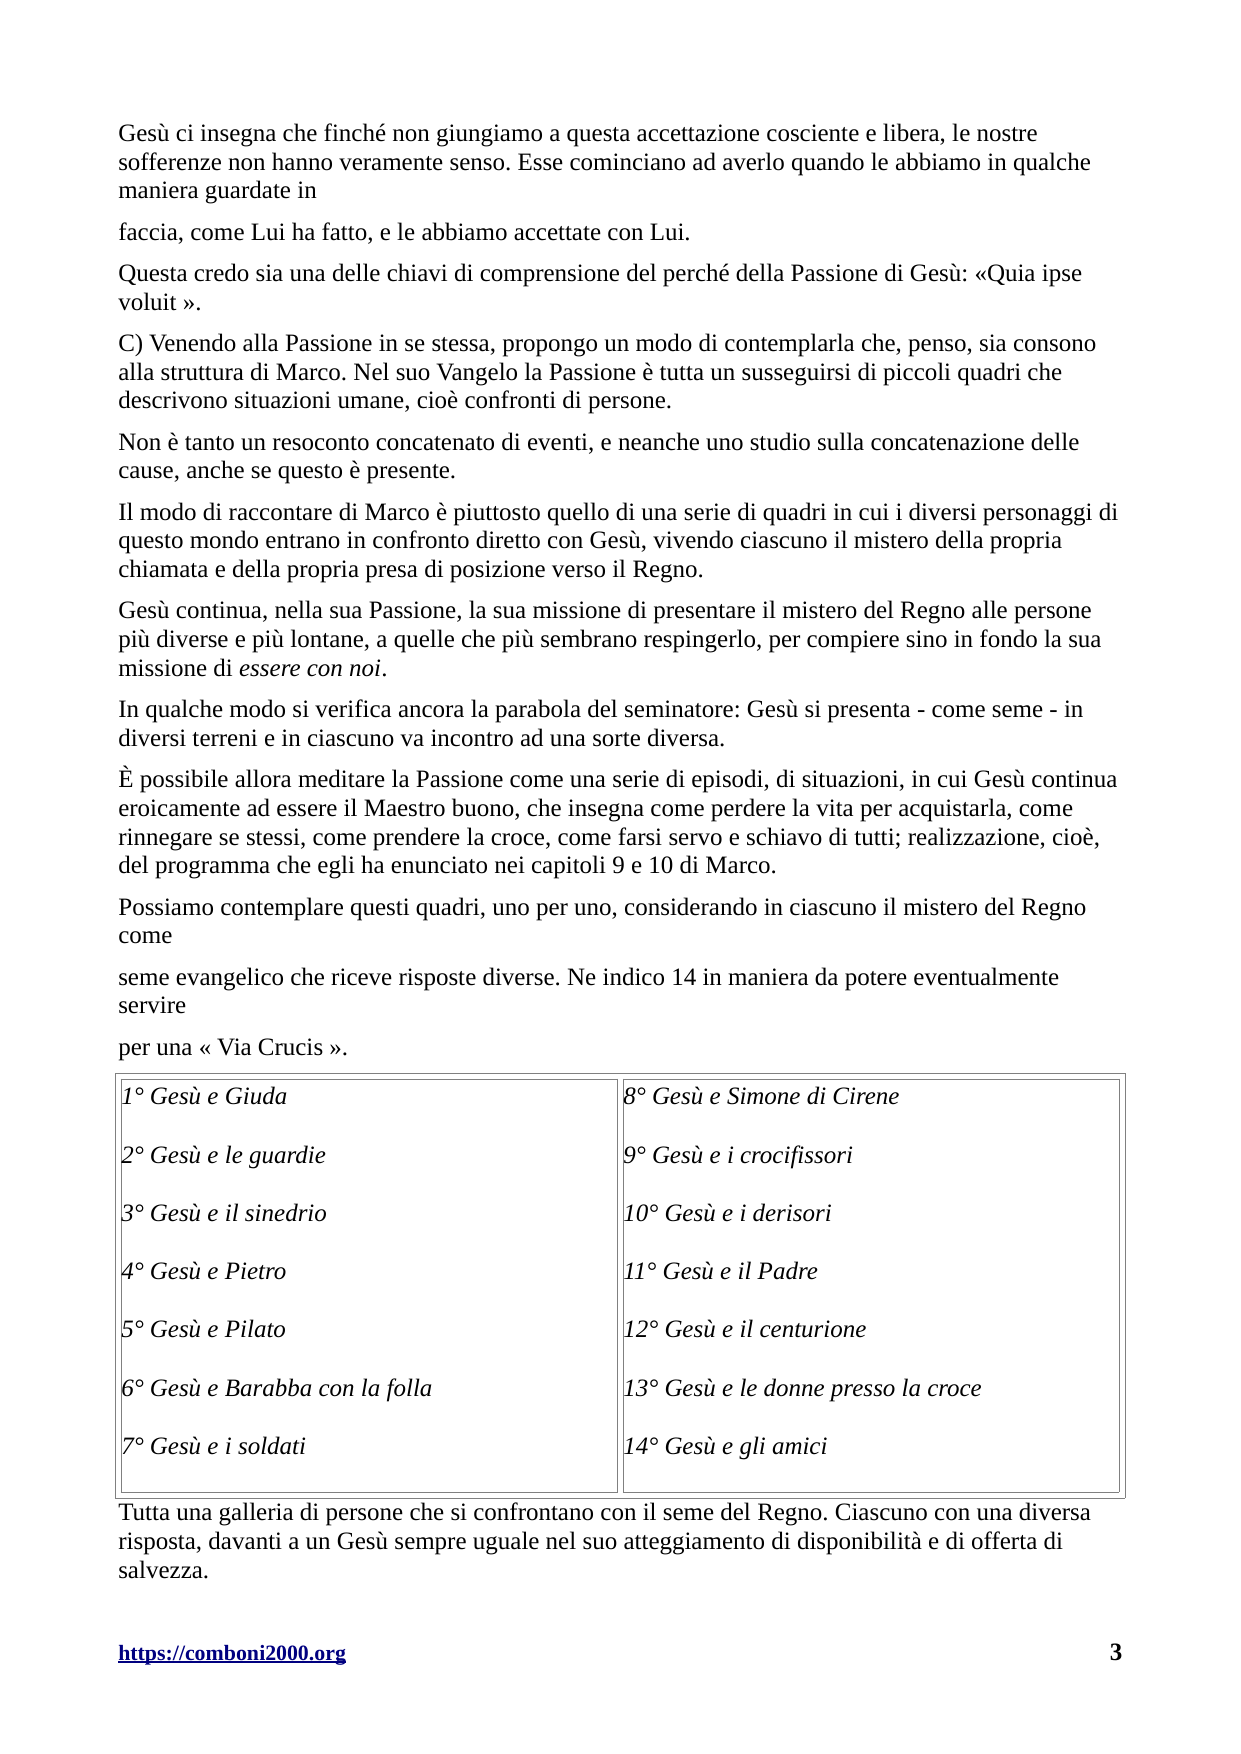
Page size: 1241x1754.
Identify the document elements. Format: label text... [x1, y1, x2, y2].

text Gesù continua, nella sua Passione, la sua missione di presentare il mistero del Regno alle persone più diverse e più lontane, a quelle che più sembrano respingerlo, per compiere sino in fondo la sua missione di essere con noi. [118, 596, 1122, 682]
text per una « Via Crucis ». [118, 1032, 1122, 1061]
text faccia, come Lui ha fatto, e le abbiamo accettate con Lui. [118, 217, 1122, 246]
text È possibile allora meditare la Passione come una serie di episodi, di situazioni, in cui Gesù continua eroicamente ad essere il Maestro buono, che insegna come perdere la vita per acquistarla, come rinnegare se stessi, come prendere la croce, come farsi servo e schiavo di tutti; realizzazione, cioè, del programma che egli ha enunciato nei capitoli 9 e 10 di Marco. [118, 764, 1122, 879]
text Il modo di raccontare di Marco è piuttosto quello di una serie di quadri in cui i diversi personaggi di questo mondo entrano in confronto diretto con Gesù, vivendo ciascuno il mistero della propria chiamata e della propria presa di posizione verso il Regno. [118, 497, 1122, 583]
text In qualche modo si verifica ancora la parabola del seminatore: Gesù si presenta - come seme - in diversi terreni e in ciascuno va incontro ad una sorte diversa. [118, 694, 1122, 752]
text Non è tanto un resoconto concatenato di eventi, e neanche uno studio sulla concatenazione delle cause, anche se questo è presente. [118, 427, 1122, 484]
text C) Venendo alla Passione in se stessa, propongo un modo di contemplarla che, penso, sia consono alla struttura di Marco. Nel suo Vangelo la Passione è tutta un susseguirsi di piccoli quadri che descrivono situazioni umane, cioè confronti di persone. [118, 328, 1122, 414]
table_header 8° Gesù e Simone di Cirene 9° Gesù e i crocifissori 10° Gesù e i derisori 11° Gesù e il Padre 12° Gesù e il centurione 13° Gesù e le donne presso la croce 14° Gesù e gli amici [620, 1074, 1122, 1492]
text Gesù ci insegna che finché non giungiamo a questa accettazione cosciente e libera, le nostre sofferenze non hanno veramente senso. Esse cominciano ad averlo quando le abbiamo in qualche maniera guardate in [118, 118, 1122, 204]
text Questa credo sia una delle chiavi di comprensione del perché della Passione di Gesù: «Quia ipse voluit ». [118, 258, 1122, 316]
table_header 1° Gesù e Giuda 2° Gesù e le guardie 3° Gesù e il sinedrio 4° Gesù e Pietro 5° Gesù e Pilato 6° Gesù e Barabba con la folla 7° Gesù e i soldati [118, 1074, 620, 1492]
text seme evangelico che riceve risposte diverse. Ne indico 14 in maniera da potere eventualmente servire [118, 962, 1122, 1019]
text Tutta una galleria di persone che si confrontano con il seme del Regno. Ciascuno con una diversa risposta, davanti a un Gesù sempre uguale nel suo atteggiamento di disponibilità e di offerta di salvezza. [118, 1499, 1122, 1584]
text Possiamo contemplare questi quadri, uno per uno, considerando in ciascuno il mistero del Regno come [118, 892, 1122, 949]
